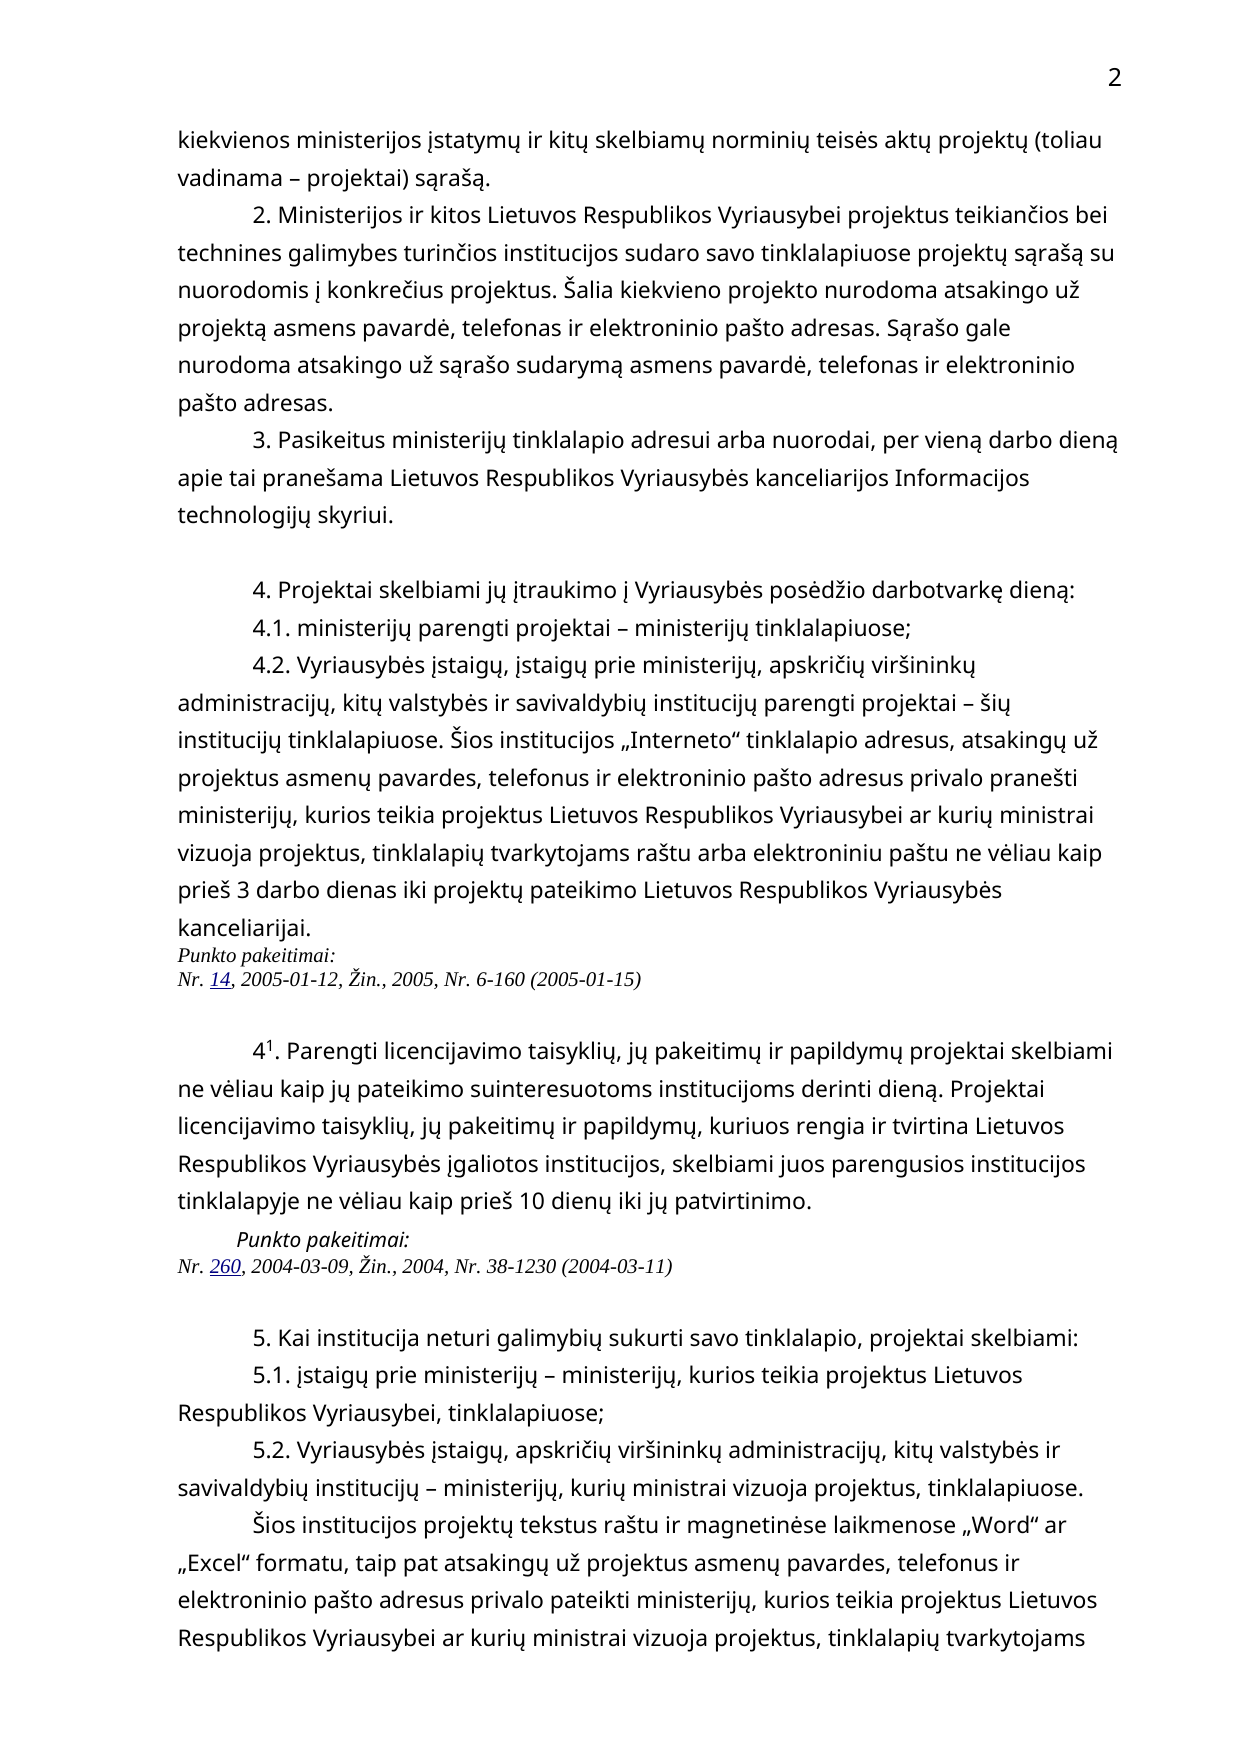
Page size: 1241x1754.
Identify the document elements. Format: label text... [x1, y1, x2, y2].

text 2. Ministerijos ir kitos Lietuvos Respublikos Vyriausybei projektus teikiančios bei technines galimybes turinčios institucijos sudaro savo tinklalapiuose projektų sąrašą su nuorodomis į konkrečius projektus. Šalia kiekvieno projekto nurodoma atsakingo už projektą asmens pavardė, telefonas ir elektroninio pašto adresas. Sąrašo gale nurodoma atsakingo už sąrašo sudarymą asmens pavardė, telefonas ir elektroninio pašto adresas. [177, 193, 1122, 418]
text kiekvienos ministerijos įstatymų ir kitų skelbiamų norminių teisės aktų projektų (toliau vadinama – projektai) sąrašą. [177, 118, 1122, 193]
text 41. Parengti licencijavimo taisyklių, jų pakeitimų ir papildymų projektai skelbiami ne vėliau kaip jų pateikimo suinteresuotoms institucijoms derinti dieną. Projektai licencijavimo taisyklių, jų pakeitimų ir papildymų, kuriuos rengia ir tvirtina Lietuvos Respublikos Vyriausybės įgaliotos institucijos, skelbiami juos parengusios institucijos tinklalapyje ne vėliau kaip prieš 10 dienų iki jų patvirtinimo. [177, 1029, 1122, 1216]
text Nr. 14, 2005-01-12, Žin., 2005, Nr. 6-160 (2005-01-15) [177, 967, 1122, 991]
text 3. Pasikeitus ministerijų tinklalapio adresui arba nuorodai, per vieną darbo dieną apie tai pranešama Lietuvos Respublikos Vyriausybės kanceliarijos Informacijos technologijų skyriui. [177, 418, 1122, 531]
text 4. Projektai skelbiami jų įtraukimo į Vyriausybės posėdžio darbotvarkę dieną: [177, 568, 1122, 606]
text 5. Kai institucija neturi galimybių sukurti savo tinklalapio, projektai skelbiami: [177, 1315, 1122, 1353]
text 4.2. Vyriausybės įstaigų, įstaigų prie ministerijų, apskričių viršininkų administracijų, kitų valstybės ir savivaldybių institucijų parengti projektai – šių institucijų tinklalapiuose. Šios institucijos „Interneto“ tinklalapio adresus, atsakingų už projektus asmenų pavardes, telefonus ir elektroninio pašto adresus privalo pranešti ministerijų, kurios teikia projektus Lietuvos Respublikos Vyriausybei ar kurių ministrai vizuoja projektus, tinklalapių tvarkytojams raštu arba elektroniniu paštu ne vėliau kaip prieš 3 darbo dienas iki projektų pateikimo Lietuvos Respublikos Vyriausybės kanceliarijai. [177, 643, 1122, 943]
text Punkto pakeitimai: [177, 943, 1122, 967]
text 5.1. įstaigų prie ministerijų – ministerijų, kurios teikia projektus Lietuvos Respublikos Vyriausybei, tinklalapiuose; [177, 1353, 1122, 1428]
text Punkto pakeitimai: [177, 1216, 1122, 1254]
text Nr. 260, 2004-03-09, Žin., 2004, Nr. 38-1230 (2004-03-11) [177, 1254, 1122, 1278]
text Šios institucijos projektų tekstus raštu ir magnetinėse laikmenose „Word“ ar „Excel“ formatu, taip pat atsakingų už projektus asmenų pavardes, telefonus ir elektroninio pašto adresus privalo pateikti ministerijų, kurios teikia projektus Lietuvos Respublikos Vyriausybei ar kurių ministrai vizuoja projektus, tinklalapių tvarkytojams [177, 1503, 1122, 1653]
text 4.1. ministerijų parengti projektai – ministerijų tinklalapiuose; [177, 606, 1122, 643]
text 5.2. Vyriausybės įstaigų, apskričių viršininkų administracijų, kitų valstybės ir savivaldybių institucijų – ministerijų, kurių ministrai vizuoja projektus, tinklalapiuose. [177, 1428, 1122, 1503]
